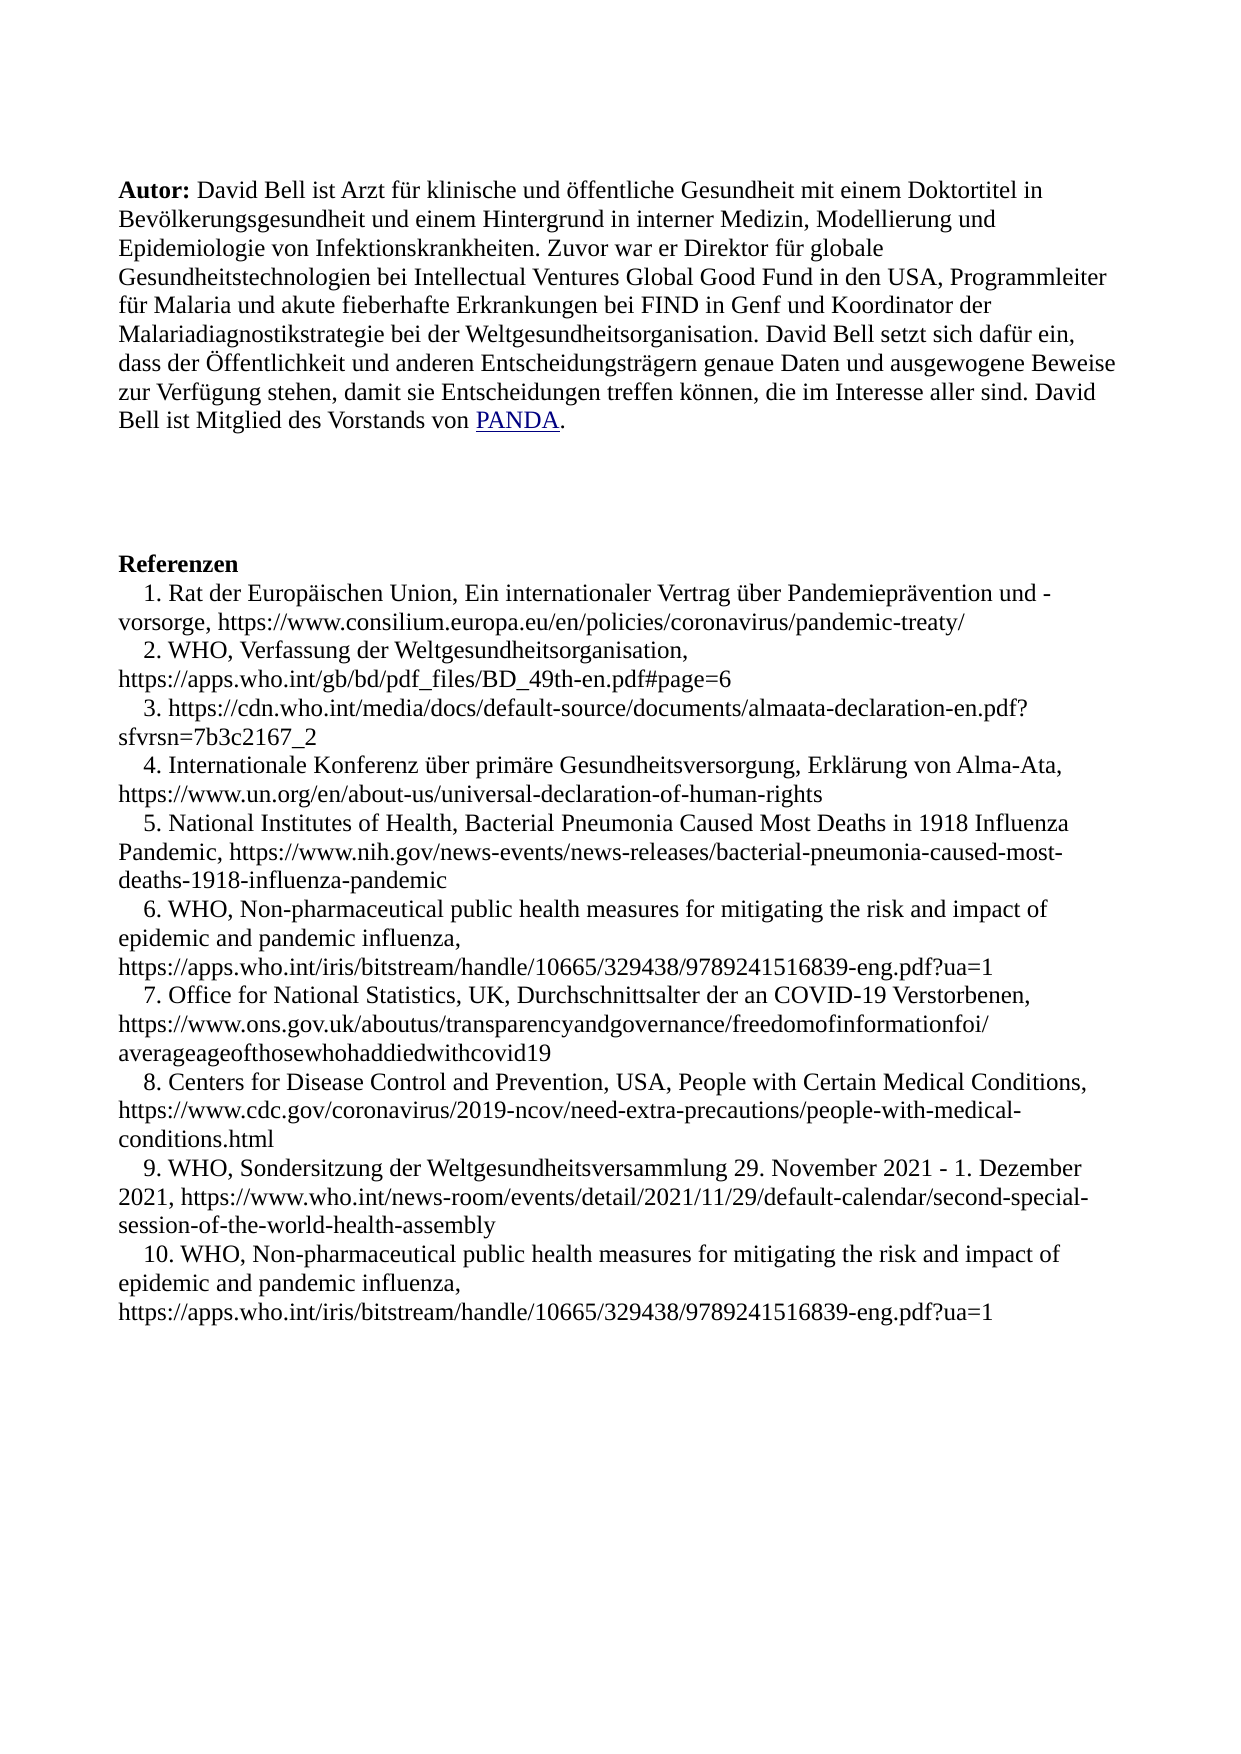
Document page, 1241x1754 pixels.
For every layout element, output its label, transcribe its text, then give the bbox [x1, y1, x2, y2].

text 1. Rat der Europäischen Union, Ein internationaler Vertrag über Pandemieprävention und -vorsorge, https://www.consilium.europa.eu/en/policies/coronavirus/pandemic-treaty/ [118, 578, 1122, 636]
text Autor: David Bell ist Arzt für klinische und öffentliche Gesundheit mit einem Doktortitel in Bevölkerungsgesundheit und einem Hintergrund in interner Medizin, Modellierung und Epidemiologie von Infektionskrankheiten. Zuvor war er Direktor für globale Gesundheitstechnologien bei Intellectual Ventures Global Good Fund in den USA, Programmleiter für Malaria und akute fieberhafte Erkrankungen bei FIND in Genf und Koordinator der Malariadiagnostikstrategie bei der Weltgesundheitsorganisation. David Bell setzt sich dafür ein, dass der Öffentlichkeit und anderen Entscheidungsträgern genaue Daten und ausgewogene Beweise zur Verfügung stehen, damit sie Entscheidungen treffen können, die im Interesse aller sind. David Bell ist Mitglied des Vorstands von PANDA. [118, 176, 1122, 434]
text Referenzen [118, 549, 1122, 578]
text 3. https://cdn.who.int/media/docs/default-source/documents/almaata-declaration-en.pdf?sfvrsn=7b3c2167_2 [118, 693, 1122, 751]
text 10. WHO, Non-pharmaceutical public health measures for mitigating the risk and impact of epidemic and pandemic influenza, https://apps.who.int/iris/bitstream/handle/10665/329438/9789241516839-eng.pdf?ua=1 [118, 1239, 1122, 1326]
text 5. National Institutes of Health, Bacterial Pneumonia Caused Most Deaths in 1918 Influenza Pandemic, https://www.nih.gov/news-events/news-releases/bacterial-pneumonia-caused-most-deaths-1918-influenza-pandemic [118, 808, 1122, 894]
text 4. Internationale Konferenz über primäre Gesundheitsversorgung, Erklärung von Alma-Ata, https://www.un.org/en/about-us/universal-declaration-of-human-rights [118, 751, 1122, 808]
text 8. Centers for Disease Control and Prevention, USA, People with Certain Medical Conditions, https://www.cdc.gov/coronavirus/2019-ncov/need-extra-precautions/people-with-medical-conditions.html [118, 1067, 1122, 1153]
text 7. Office for National Statistics, UK, Durchschnittsalter der an COVID-19 Verstorbenen, https://www.ons.gov.uk/aboutus/transparencyandgovernance/freedomofinformationfoi/averageageofthosewhohaddiedwithcovid19 [118, 981, 1122, 1067]
text 9. WHO, Sondersitzung der Weltgesundheitsversammlung 29. November 2021 - 1. Dezember 2021, https://www.who.int/news-room/events/detail/2021/11/29/default-calendar/second-special-session-of-the-world-health-assembly [118, 1153, 1122, 1239]
text 2. WHO, Verfassung der Weltgesundheitsorganisation, https://apps.who.int/gb/bd/pdf_files/BD_49th-en.pdf#page=6 [118, 636, 1122, 693]
text 6. WHO, Non-pharmaceutical public health measures for mitigating the risk and impact of epidemic and pandemic influenza, https://apps.who.int/iris/bitstream/handle/10665/329438/9789241516839-eng.pdf?ua=1 [118, 894, 1122, 981]
